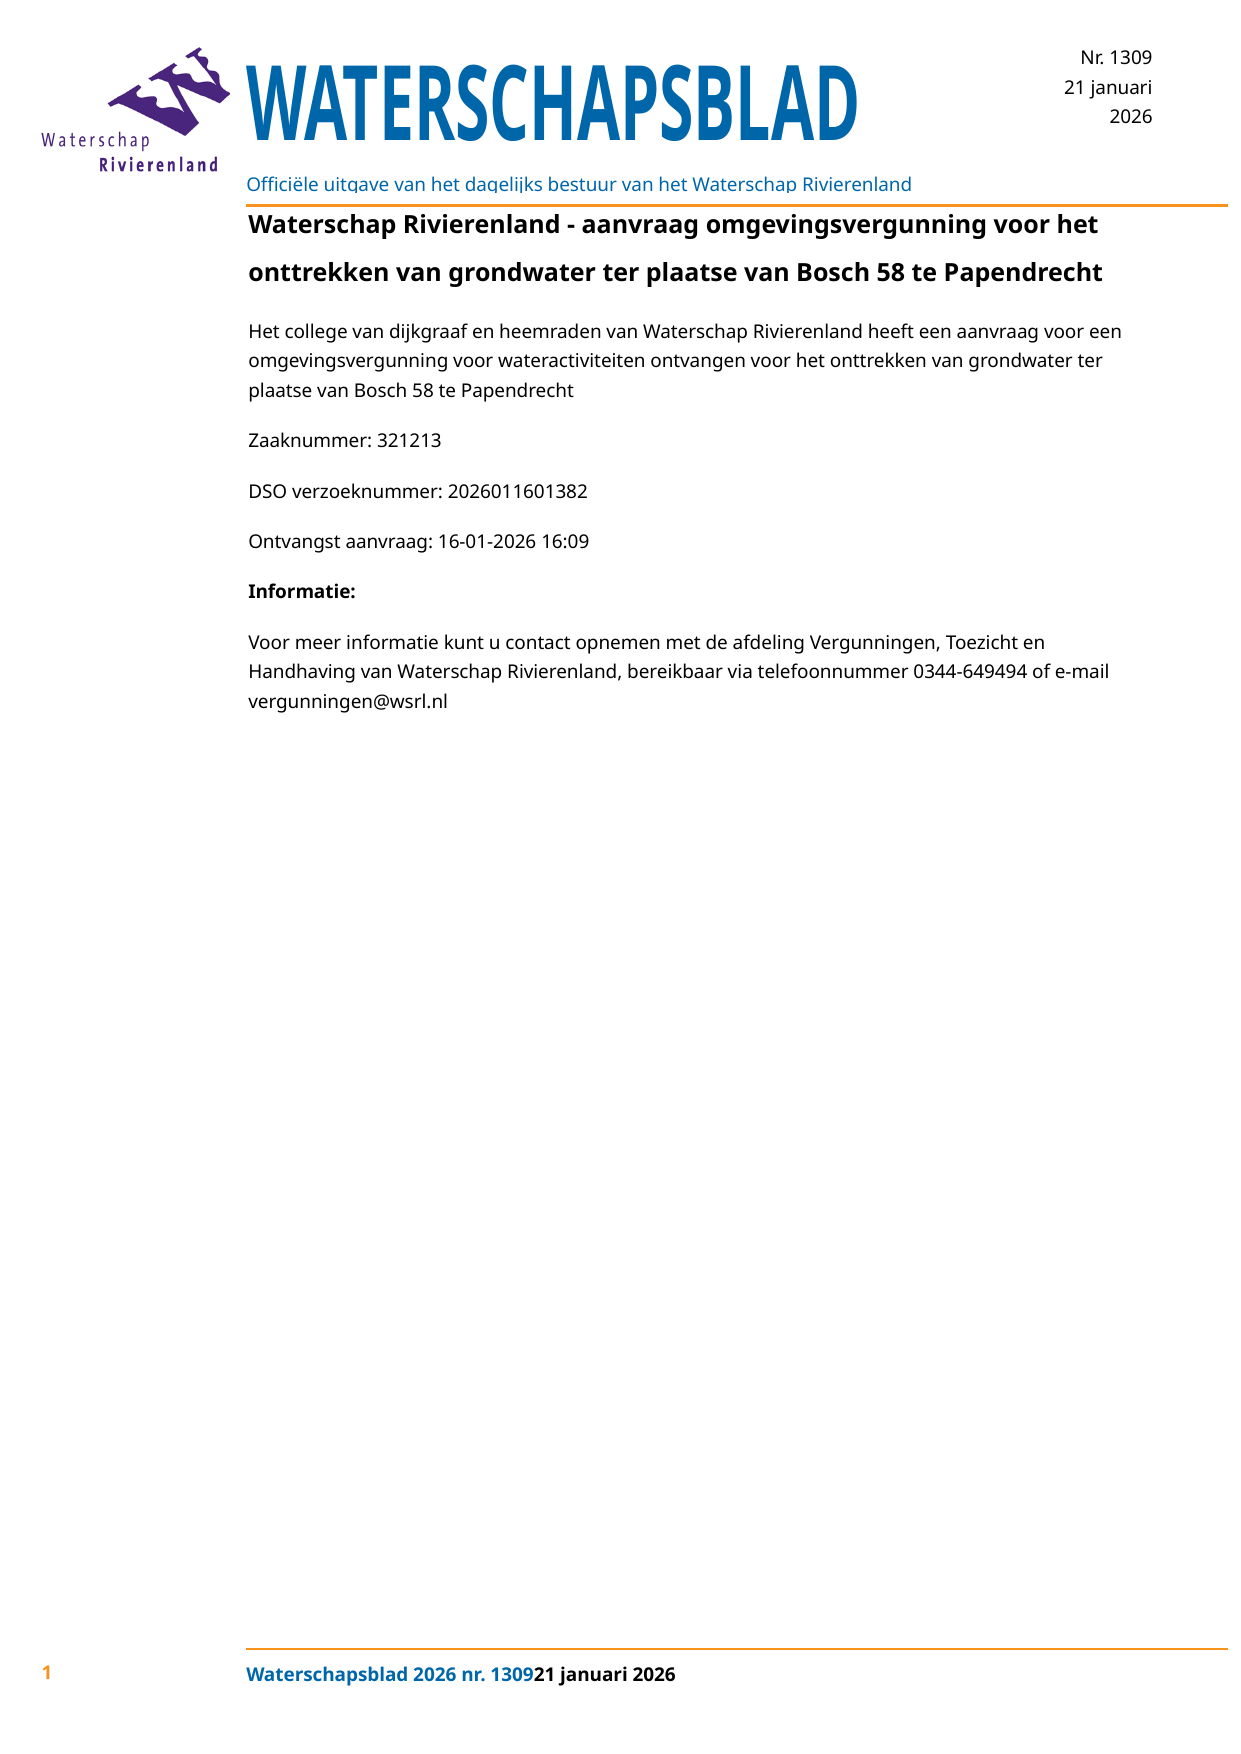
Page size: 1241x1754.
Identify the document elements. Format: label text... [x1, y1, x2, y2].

text Het college van dijkgraaf en heemraden van Waterschap Rivierenland heeft een aanvraag voor een omgevingsvergunning voor wateractiviteiten ontvangen voor het onttrekken van grondwater ter plaatse van Bosch 58 te Papendrecht [248, 318, 1152, 403]
text Waterschap Rivierenland - aanvraag omgevingsvergunning voor het onttrekken van grondwater ter plaatse van Bosch 58 te Papendrecht [248, 207, 1152, 288]
text DSO verzoeknummer: 2026011601382 [248, 478, 1152, 504]
text Informatie: [248, 579, 1152, 604]
text Zaaknummer: 321213 [248, 427, 1152, 453]
picture [41, 47, 231, 172]
text Voor meer informatie kunt u contact opnemen met de afdeling Vergunningen, Toezicht en Handhaving van Waterschap Rivierenland, bereikbaar via telefoonnummer 0344-649494 of e-mail vergunningen@wsrl.nl [248, 629, 1152, 714]
text Ontvangst aanvraag: 16-01-2026 16:09 [248, 528, 1152, 554]
